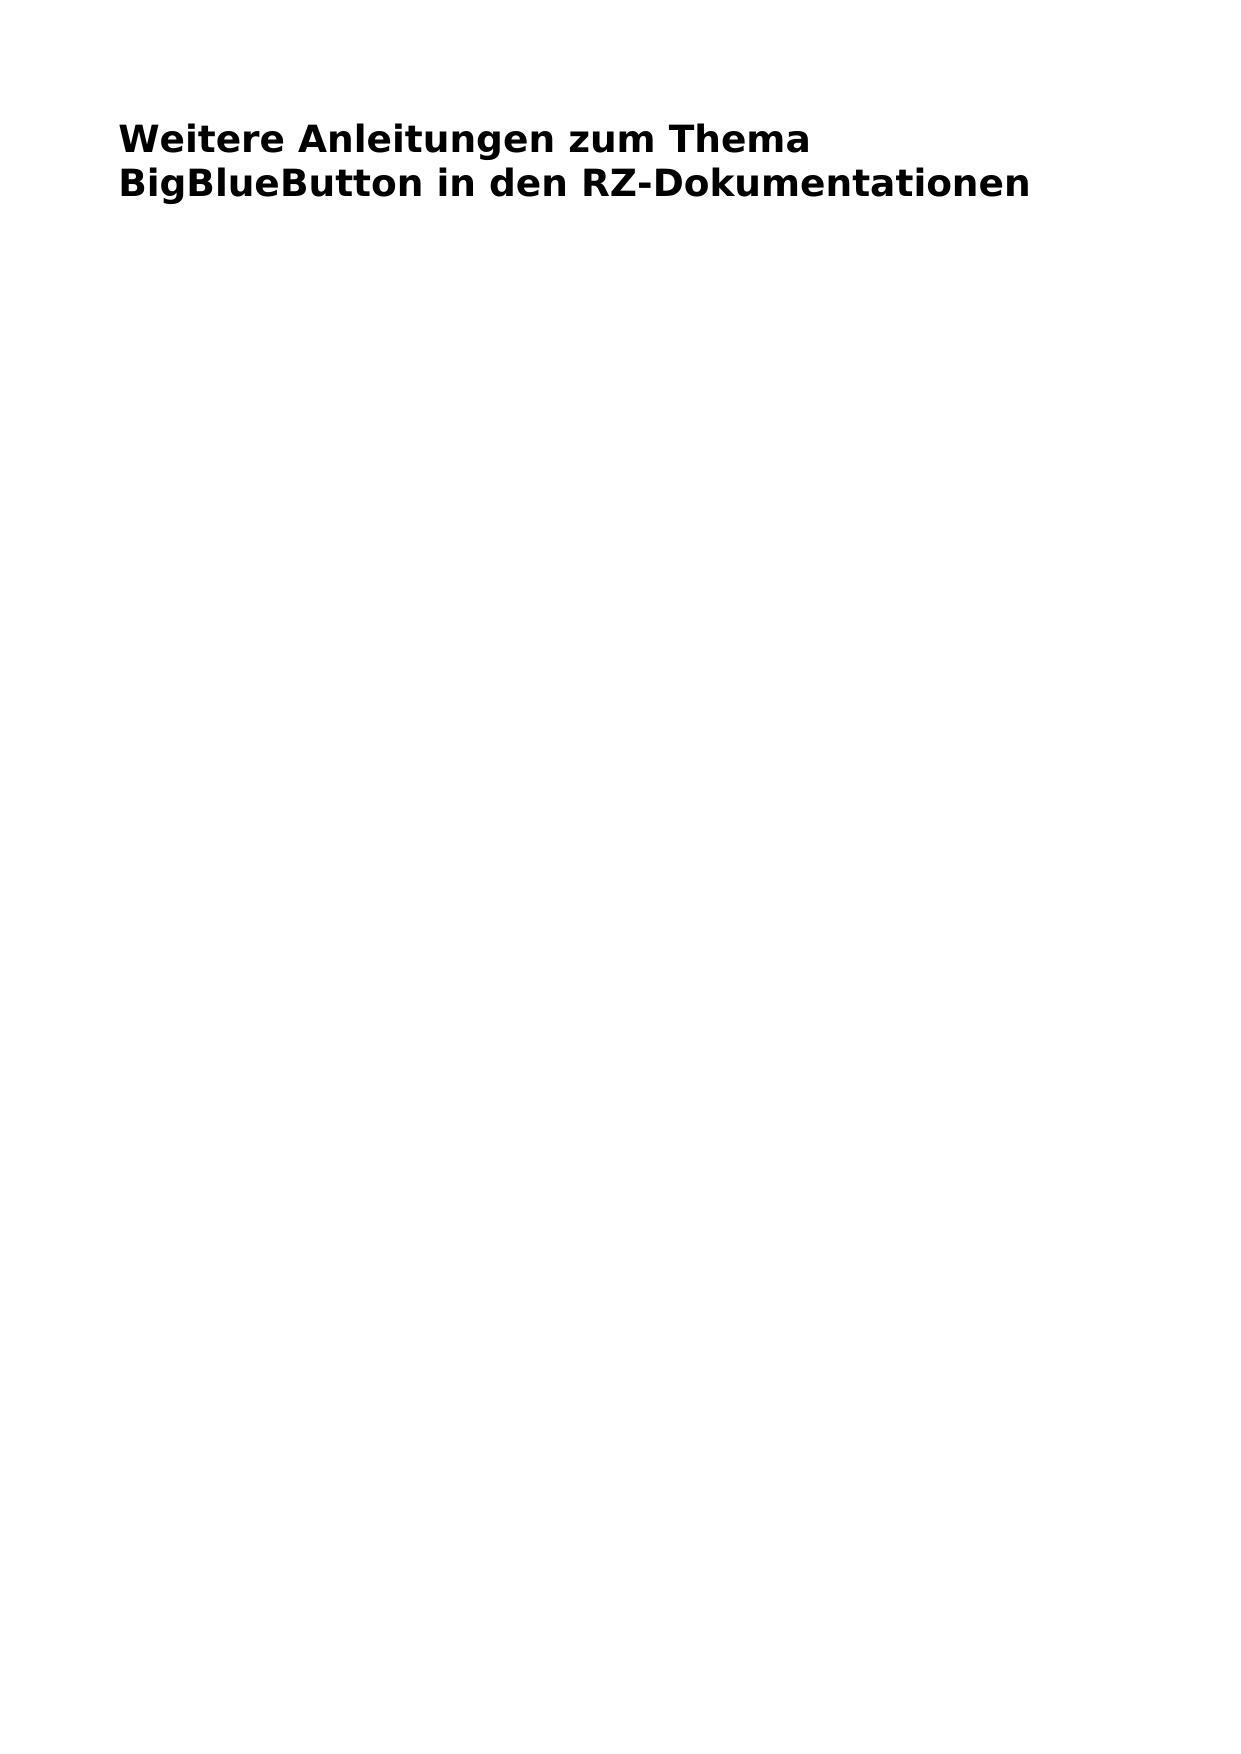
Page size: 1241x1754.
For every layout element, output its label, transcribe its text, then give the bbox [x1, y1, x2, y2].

subtitle Weitere Anleitungen zum Thema BigBlueButton in den RZ-Dokumentationen [118, 118, 1122, 205]
